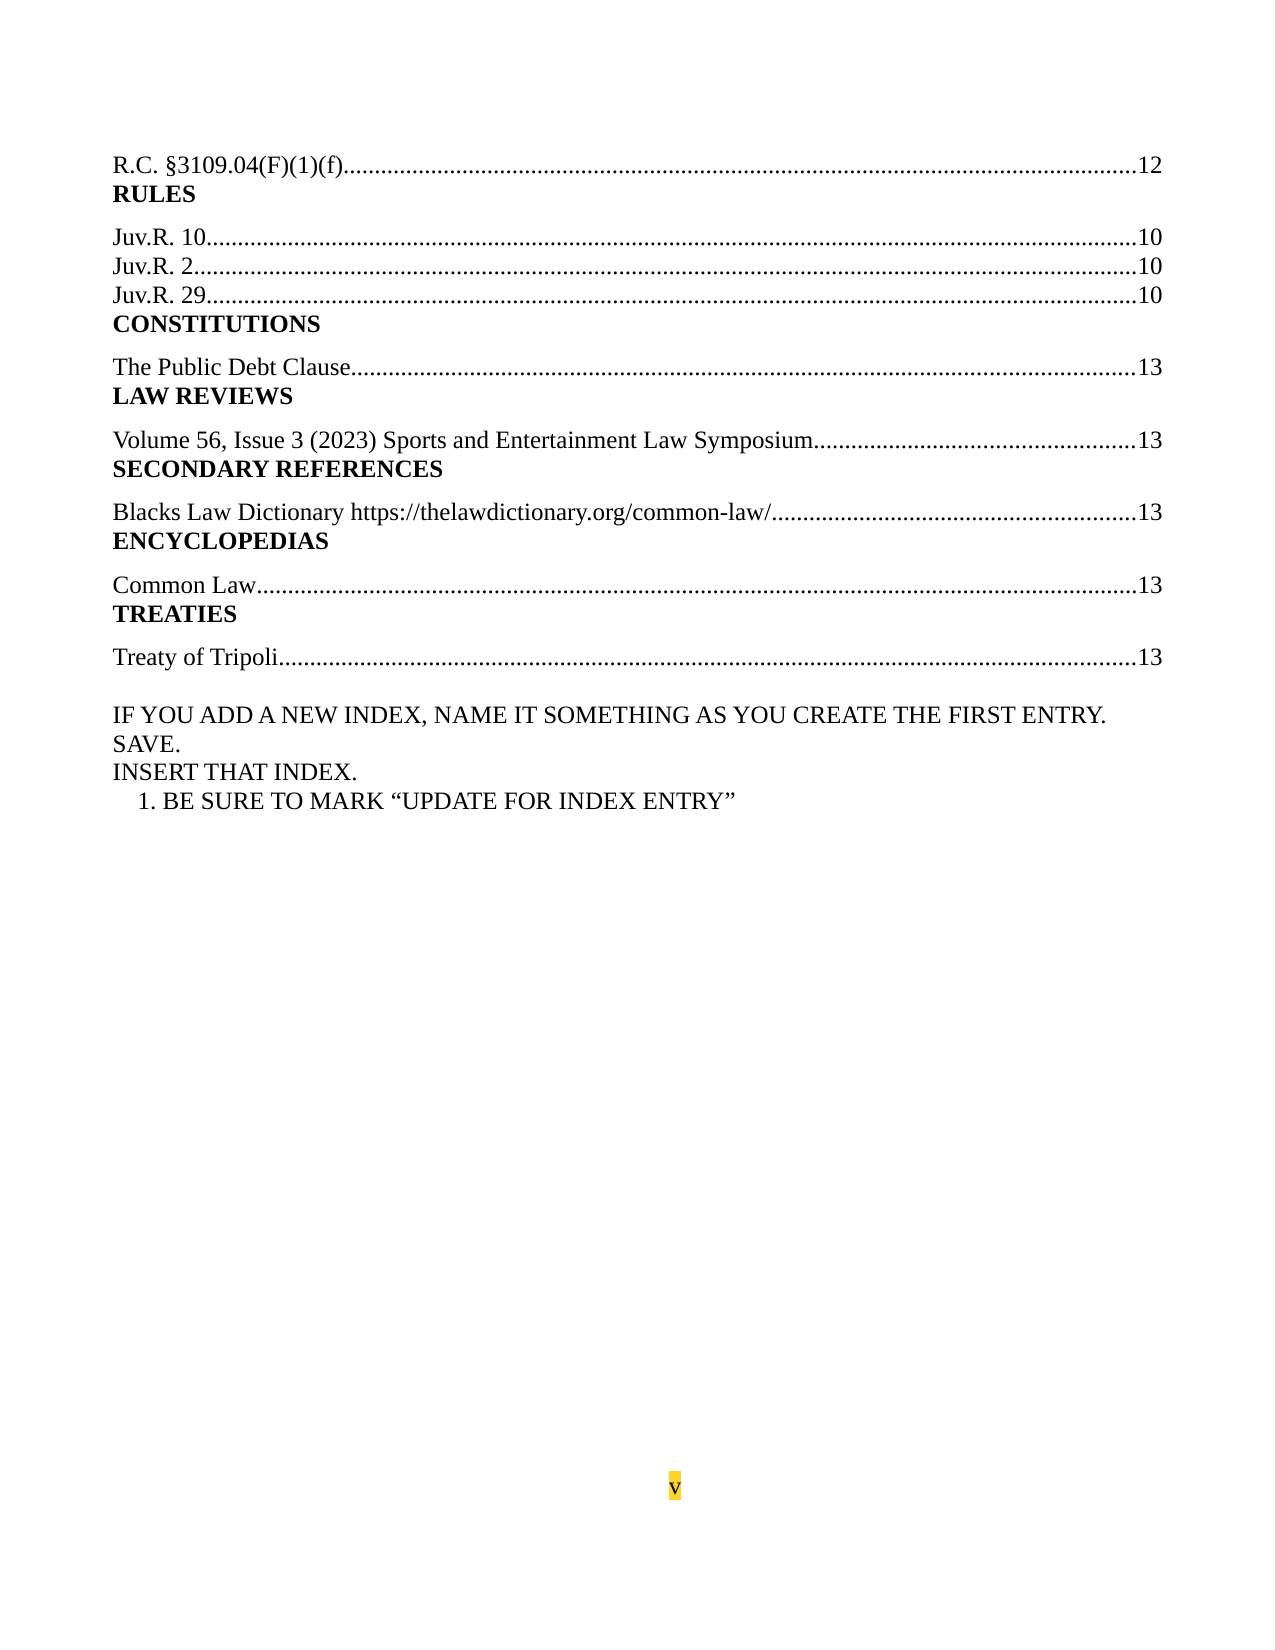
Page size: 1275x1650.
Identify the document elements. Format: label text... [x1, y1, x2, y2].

text IF YOU ADD A NEW INDEX, NAME IT SOMETHING AS YOU CREATE THE FIRST ENTRY. SAVE. [112, 700, 1162, 757]
text R.C. §3109.04(F)(1)(f) 12 [112, 150, 1162, 179]
text 1. BE SURE TO MARK “UPDATE FOR INDEX ENTRY” [112, 786, 1162, 815]
text Juv.R. 10 10 [112, 222, 1162, 251]
subtitle RULES [112, 179, 1162, 207]
text Treaty of Tripoli 13 [112, 642, 1162, 671]
text The Public Debt Clause 13 [112, 352, 1162, 381]
text Juv.R. 29 10 [112, 280, 1162, 309]
text Blacks Law Dictionary https://thelawdictionary.org/common-law/ 13 [112, 497, 1162, 526]
subtitle CONSTITUTIONS [112, 309, 1162, 337]
subtitle ENCYCLOPEDIAS [112, 526, 1162, 555]
subtitle SECONDARY REFERENCES [112, 454, 1162, 482]
subtitle TREATIES [112, 599, 1162, 627]
text Volume 56, Issue 3 (2023) Sports and Entertainment Law Symposium 13 [112, 425, 1162, 454]
text INSERT THAT INDEX. [112, 757, 1162, 786]
text Common Law 13 [112, 570, 1162, 599]
subtitle LAW REVIEWS [112, 381, 1162, 410]
text Juv.R. 2 10 [112, 251, 1162, 280]
